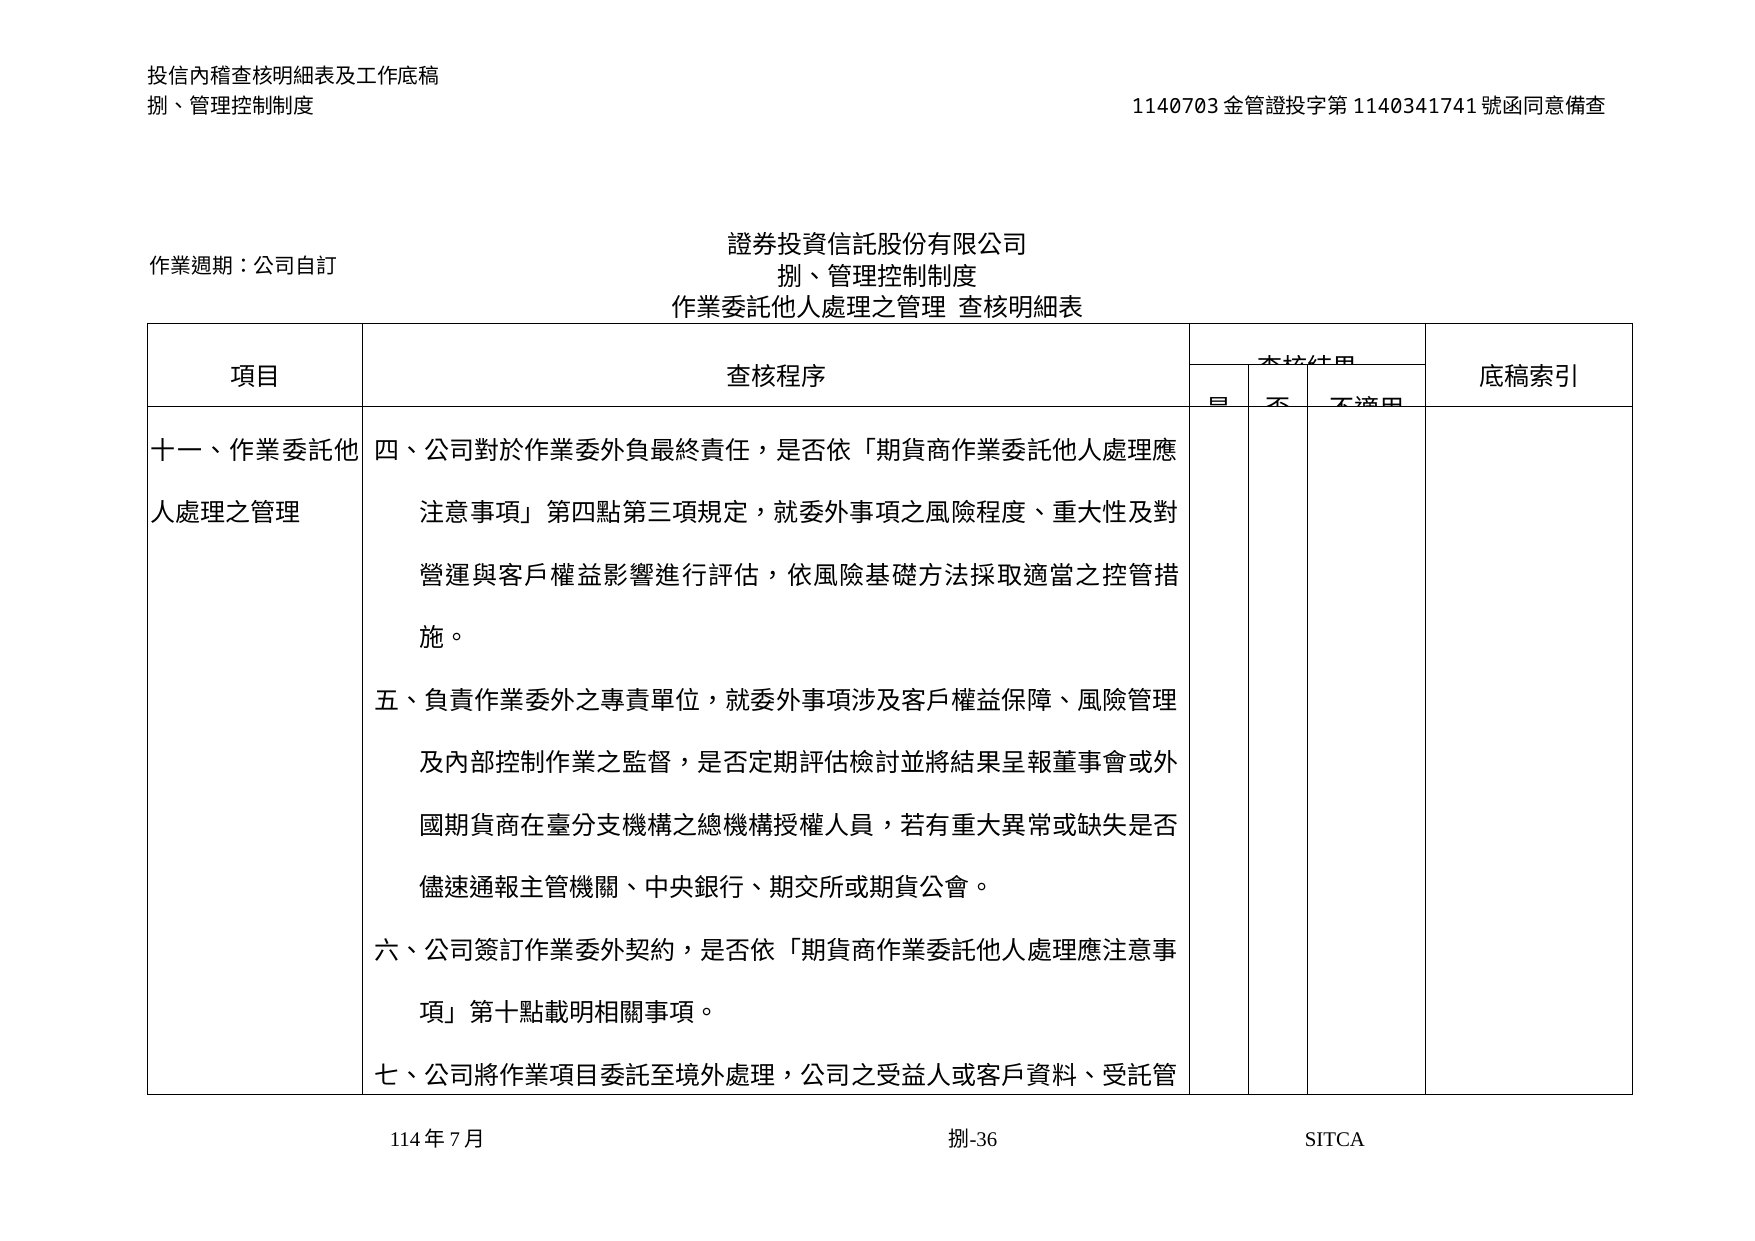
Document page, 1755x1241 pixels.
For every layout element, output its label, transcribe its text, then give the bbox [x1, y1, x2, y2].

table_cell 否 [1249, 365, 1307, 406]
text 捌、管理控制制度 [152, 260, 519, 291]
table_cell 四、公司對於作業委外負最終責任，是否依「期貨商作業委託他人處理應注意事項」第四點第三項規定，就委外事項之風險程度、重大性及對營運與客戶權益影響進行評估，依風險基礎方法採取適當之控管措施。 五、負責作業委外之專責單位，就委外事項涉及客戶權益保障、風險管理及內部控制作業之監督，是否定期評估檢討並將結果呈報董事會或外國期貨商在臺分支機構之總機構授權人員，若有重大異常或缺失是否儘速通報主管機關、中央銀行、期交所或期貨公會。 六、公司簽訂作業委外契約，是否依「期貨商作業委託他人處理應注意事項」第十點載明相關事項。 七、公司將作業項目委託至境外處理，公司之受益人或客戶資料、受託管 [363, 407, 1189, 1094]
text 捌、管理控制制度 [527, 260, 1606, 291]
table_cell [1249, 407, 1307, 1094]
table_cell [1308, 407, 1425, 1094]
text 證券投資信託股份有限公司 [148, 229, 1606, 260]
table_cell [1190, 407, 1248, 1094]
table_header 查核程序 [363, 324, 1189, 406]
table_cell 十一、作業委託他人處理之管理 [148, 407, 362, 1094]
table_header 查核結果 [1190, 324, 1425, 364]
table_header 底稿索引 [1426, 324, 1632, 406]
table_cell 是 [1190, 365, 1248, 406]
table_cell 不適用 [1308, 365, 1425, 406]
text 作業委託他人處理之管理 查核明細表 [148, 291, 1606, 322]
table_header 項目 [148, 324, 362, 406]
table_cell [1426, 407, 1632, 1094]
